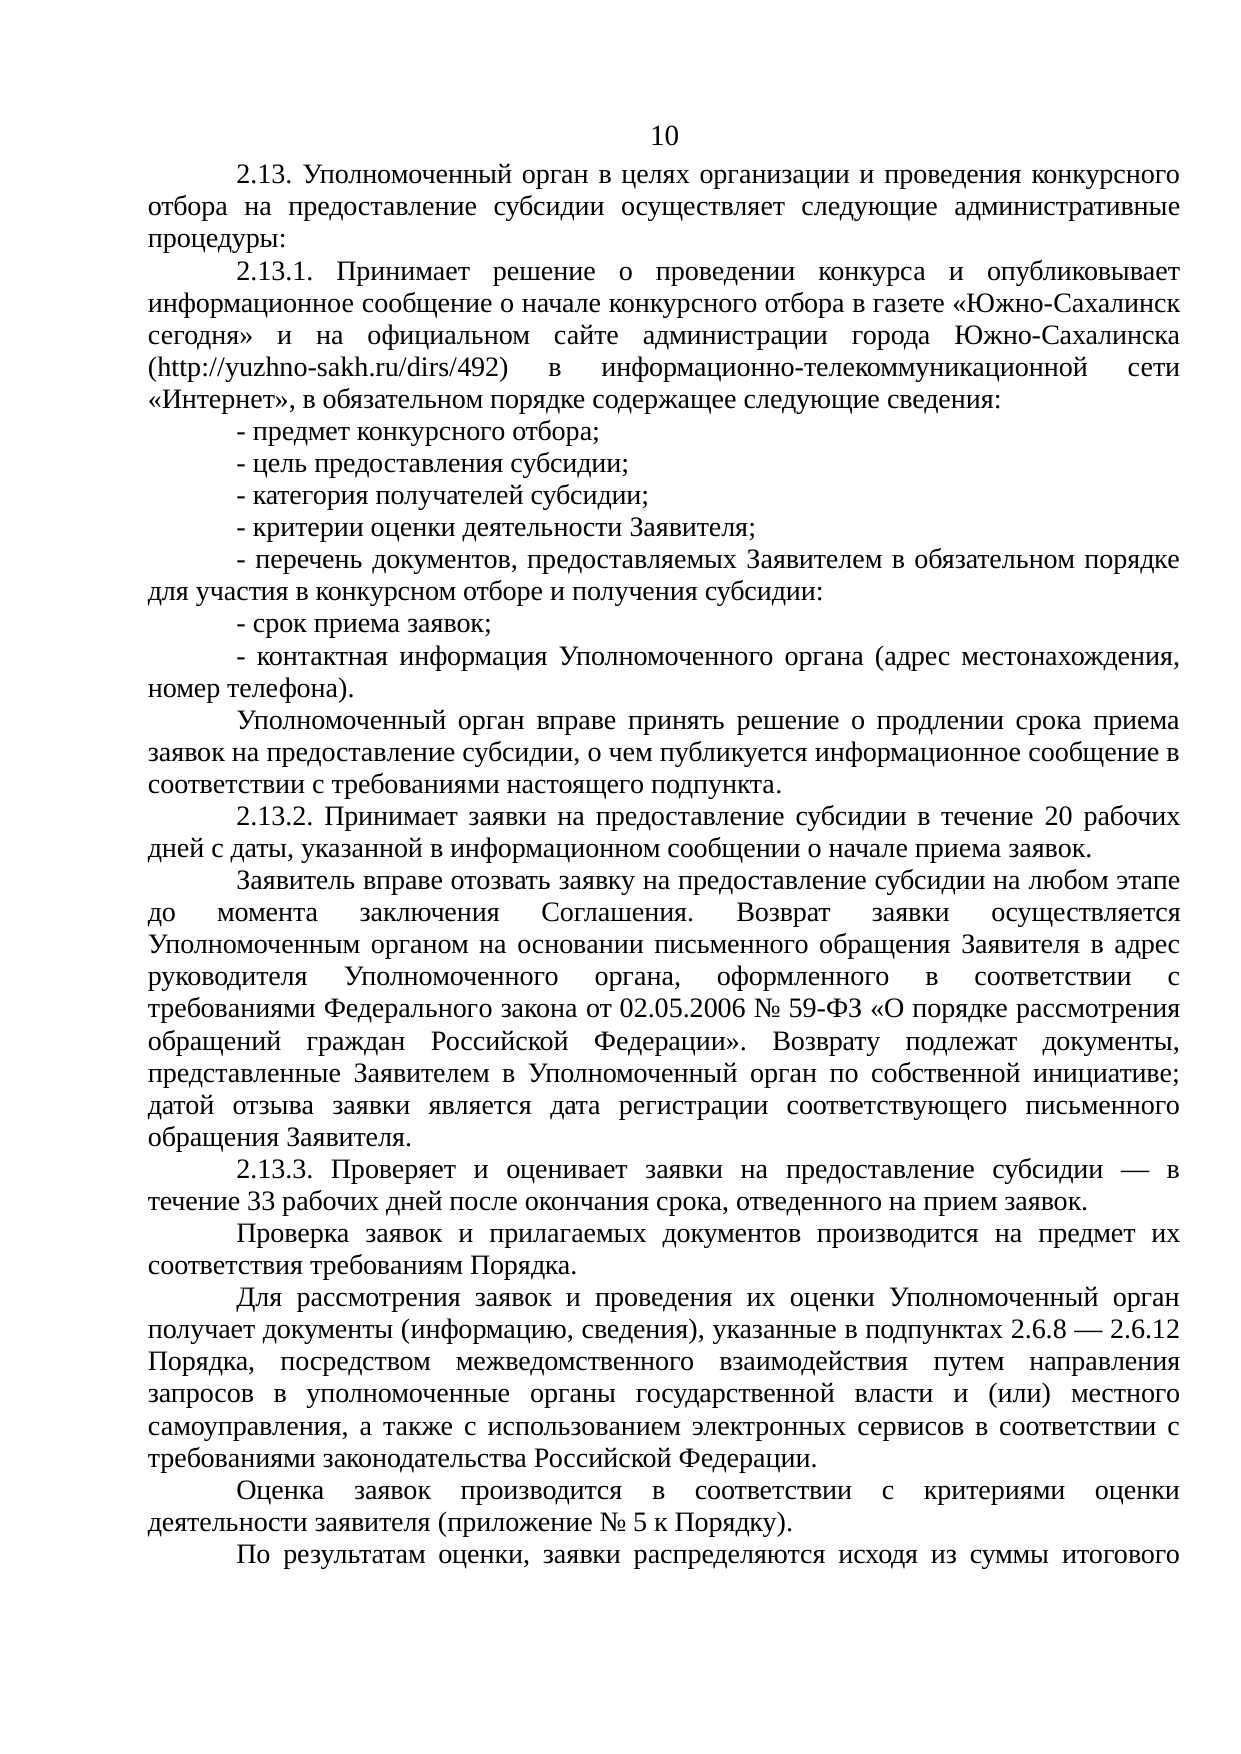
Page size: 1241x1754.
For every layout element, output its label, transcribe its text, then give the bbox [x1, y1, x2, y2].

text Заявитель вправе отозвать заявку на предоставление субсидии на любом этапе до момента заключения Соглашения. Возврат заявки осуществляется Уполномоченным органом на основании письменного обращения Заявителя в адрес руководителя Уполномоченного органа, оформленного в соответствии с требованиями Федерального закона от 02.05.2006 № 59-ФЗ «О порядке рассмотрения обращений граждан Российской Федерации». Возврату подлежат документы, представленные Заявителем в Уполномоченный орган по собственной инициативе; датой отзыва заявки является дата регистрации соответствующего письменного обращения Заявителя. [148, 863, 1181, 1152]
text - цель предоставления субсидии; [148, 446, 1181, 478]
text Оценка заявок производится в соответствии с критериями оценки деятельности заявителя (приложение № 5 к Порядку). [148, 1473, 1181, 1537]
text - критерии оценки деятельности Заявителя; [148, 511, 1181, 543]
text 2.13.3. Проверяет и оценивает заявки на предоставление субсидии — в течение 33 рабочих дней после окончания срока, отведенного на прием заявок. [148, 1152, 1181, 1216]
text 2.13.2. Принимает заявки на предоставление субсидии в течение 20 рабочих дней с даты, указанной в информационном сообщении о начале приема заявок. [148, 799, 1181, 863]
text - срок приема заявок; [148, 607, 1181, 639]
text 2.13. Уполномоченный орган в целях организации и проведения конкурсного отбора на предоставление субсидии осуществляет следующие административные процедуры: [148, 158, 1181, 254]
text 2.13.1. Принимает решение о проведении конкурса и опубликовывает информационное сообщение о начале конкурсного отбора в газете «Южно-Сахалинск сегодня» и на официальном сайте администрации города Южно-Сахалинска (http://yuzhno-sakh.ru/dirs/492) в информационно-телекоммуникационной сети «Интернет», в обязательном порядке содержащее следующие сведения: [148, 254, 1181, 414]
text По результатам оценки, заявки распределяются исходя из суммы итогового [148, 1537, 1181, 1569]
text Проверка заявок и прилагаемых документов производится на предмет их соответствия требованиям Порядка. [148, 1216, 1181, 1281]
text - предмет конкурсного отбора; [148, 414, 1181, 446]
text - контактная информация Уполномоченного органа (адрес местонахождения, номер телефона). [148, 639, 1181, 703]
text Для рассмотрения заявок и проведения их оценки Уполномоченный орган получает документы (информацию, сведения), указанные в подпунктах 2.6.8 — 2.6.12 Порядка, посредством межведомственного взаимодействия путем направления запросов в уполномоченные органы государственной власти и (или) местного самоуправления, а также с использованием электронных сервисов в соответствии с требованиями законодательства Российской Федерации. [148, 1281, 1181, 1473]
text - перечень документов, предоставляемых Заявителем в обязательном порядке для участия в конкурсном отборе и получения субсидии: [148, 543, 1181, 607]
text Уполномоченный орган вправе принять решение о продлении срока приема заявок на предоставление субсидии, о чем публикуется информационное сообщение в соответствии с требованиями настоящего подпункта. [148, 703, 1181, 799]
text - категория получателей субсидии; [148, 478, 1181, 511]
